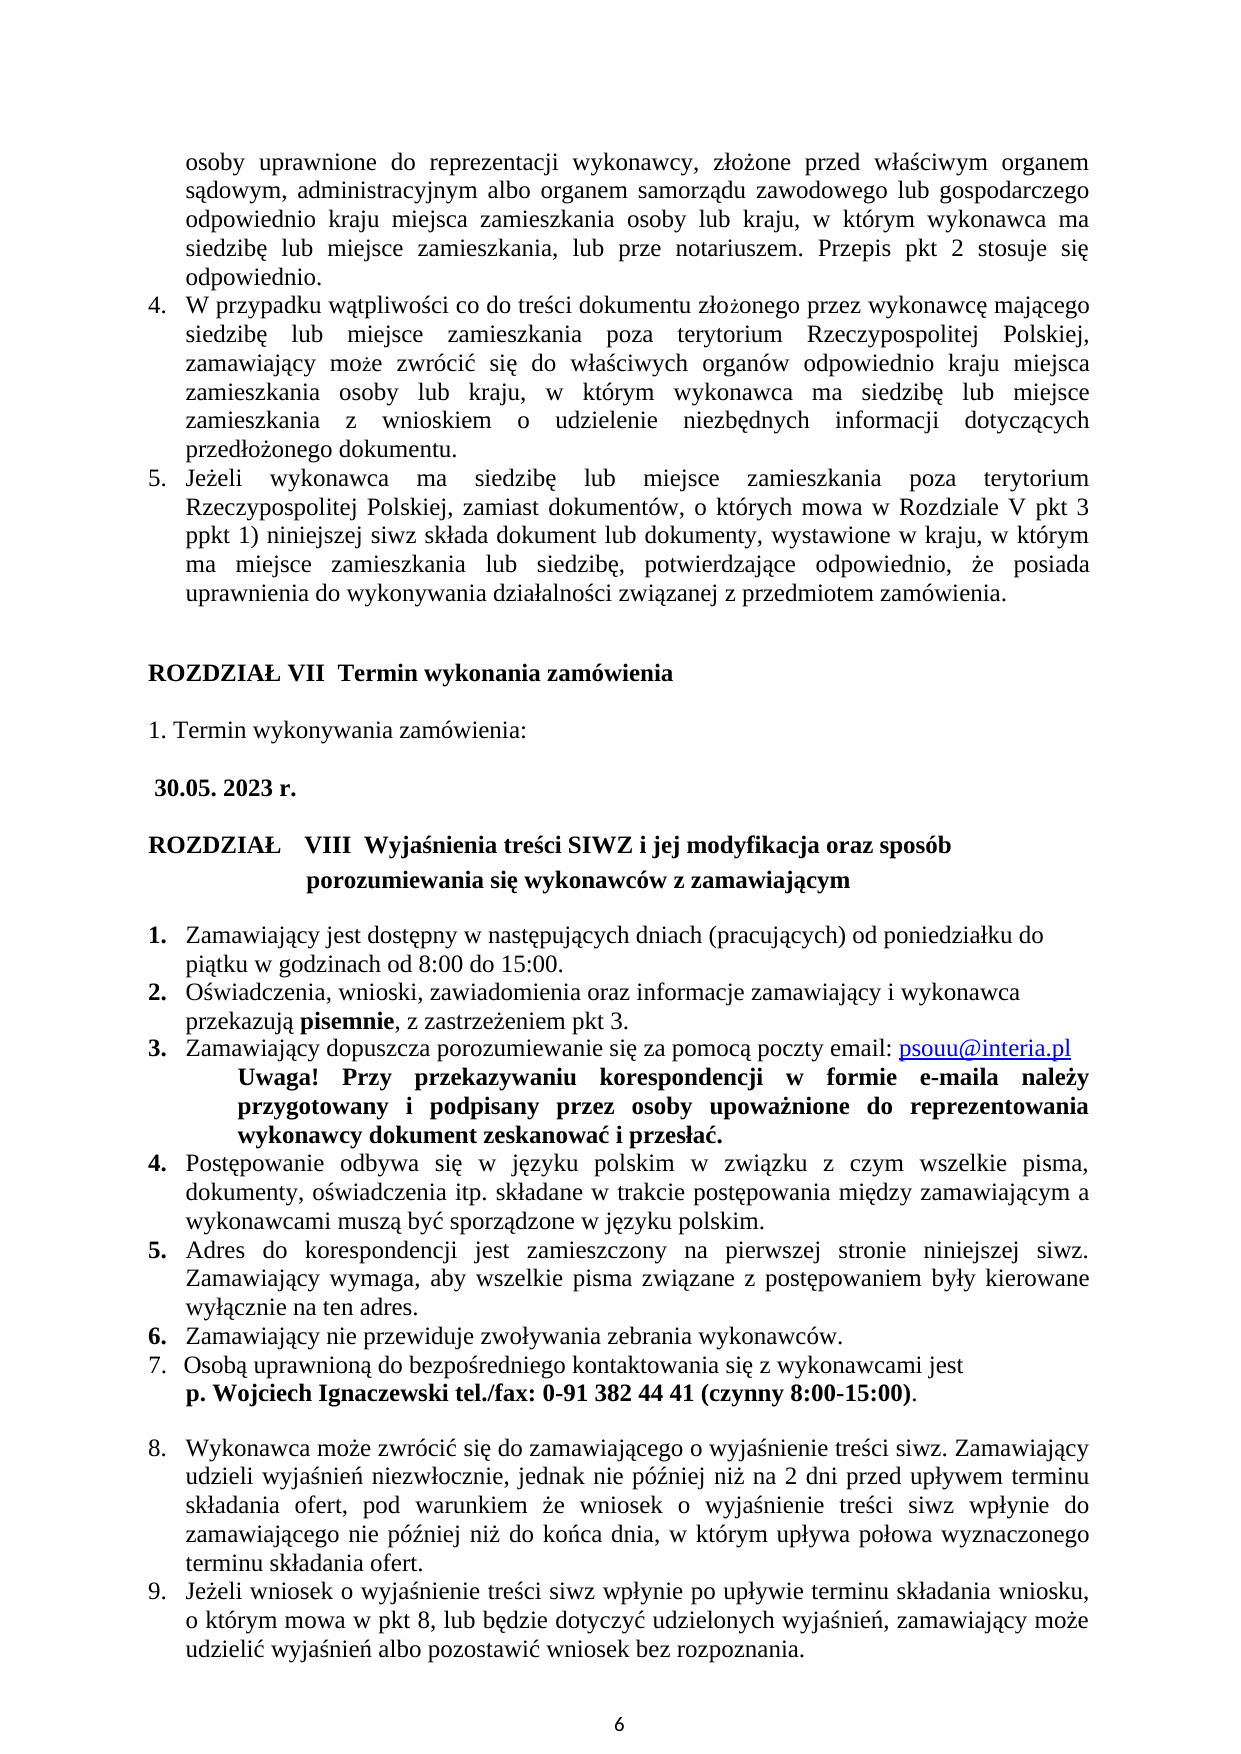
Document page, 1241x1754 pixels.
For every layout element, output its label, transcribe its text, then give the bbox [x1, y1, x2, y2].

text 1. Termin wykonywania zamówienia: [148, 715, 1102, 744]
text 7. Osobą uprawnioną do bezpośredniego kontaktowania się z wykonawcami jest [148, 1350, 1071, 1378]
list Wykonawca może zwrócić się do zamawiającego o wyjaśnienie treści siwz. Zamawiający udzieli wyjaśnień niezwłocznie, jednak nie później niż na 2 dni przed upływem terminu składania ofert, pod warunkiem że wniosek o wyjaśnienie treści siwz wpłynie do zamawiającego nie później niż do końca dnia, w którym upływa połowa wyznaczonego terminu składania ofert. [148, 1433, 1090, 1576]
list Oświadczenia, wnioski, zawiadomienia oraz informacje zamawiający i wykonawca przekazują pisemnie, z zastrzeżeniem pkt 3. [148, 977, 1090, 1035]
text p. Wojciech Ignaczewski tel./fax: 0-91 382 44 41 (czynny 8:00-15:00). [148, 1378, 1071, 1407]
list Zamawiający nie przewiduje zwoływania zebrania wykonawców. [148, 1321, 1090, 1350]
list Jeżeli wykonawca ma siedzibę lub miejsce zamieszkania poza terytorium Rzeczypospolitej Polskiej, zamiast dokumentów, o których mowa w Rozdziale V pkt 3 ppkt 1) niniejszej siwz składa dokument lub dokumenty, wystawione w kraju, w którym ma miejsce zamieszkania lub siedzibę, potwierdzające odpowiednio, że posiada uprawnienia do wykonywania działalności związanej z przedmiotem zamówienia. [148, 463, 1090, 607]
list Jeżeli wniosek o wyjaśnienie treści siwz wpłynie po upływie terminu składania wniosku, o którym mowa w pkt 8, lub będzie dotyczyć udzielonych wyjaśnień, zamawiający może udzielić wyjaśnień albo pozostawić wniosek bez rozpoznania. [148, 1576, 1090, 1663]
list W przypadku wątpliwości co do treści dokumentu złożonego przez wykonawcę mającego siedzibę lub miejsce zamieszkania poza terytorium Rzeczypospolitej Polskiej, zamawiający może zwrócić się do właściwych organów odpowiednio kraju miejsca zamieszkania osoby lub kraju, w którym wykonawca ma siedzibę lub miejsce zamieszkania z wnioskiem o udzielenie niezbędnych informacji dotyczących przedłożonego dokumentu. [148, 290, 1090, 463]
list Postępowanie odbywa się w języku polskim w związku z czym wszelkie pisma, dokumenty, oświadczenia itp. składane w trakcie postępowania między zamawiającym a wykonawcami muszą być sporządzone w języku polskim. [148, 1148, 1090, 1235]
list Zamawiający jest dostępny w następujących dniach (pracujących) od poniedziałku do piątku w godzinach od 8:00 do 15:00. [148, 920, 1090, 977]
list Zamawiający dopuszcza porozumiewanie się za pomocą poczty email: psouu@interia.pl [148, 1035, 1090, 1062]
list Adres do korespondencji jest zamieszczony na pierwszej stronie niniejszej siwz. Zamawiający wymaga, aby wszelkie pisma związane z postępowaniem były kierowane wyłącznie na ten adres. [148, 1235, 1090, 1321]
text Uwaga! Przy przekazywaniu korespondencji w formie e-maila należy przygotowany i podpisany przez osoby upoważnione do reprezentowania wykonawcy dokument zeskanować i przesłać. [237, 1062, 1090, 1148]
text ROZDZIAŁ VII Termin wykonania zamówienia [148, 658, 1102, 687]
text 30.05. 2023 r. [148, 773, 1102, 802]
list osoby uprawnione do reprezentacji wykonawcy, złożone przed właściwym organem sądowym, administracyjnym albo organem samorządu zawodowego lub gospodarczego odpowiednio kraju miejsca zamieszkania osoby lub kraju, w którym wykonawca ma siedzibę lub miejsce zamieszkania, lub prze notariuszem. Przepis pkt 2 stosuje się odpowiednio. [148, 147, 1090, 290]
text ROZDZIAŁ VIII Wyjaśnienia treści SIWZ i jej modyfikacja oraz sposób porozumiewania się wykonawców z zamawiającym [129, 830, 1090, 893]
